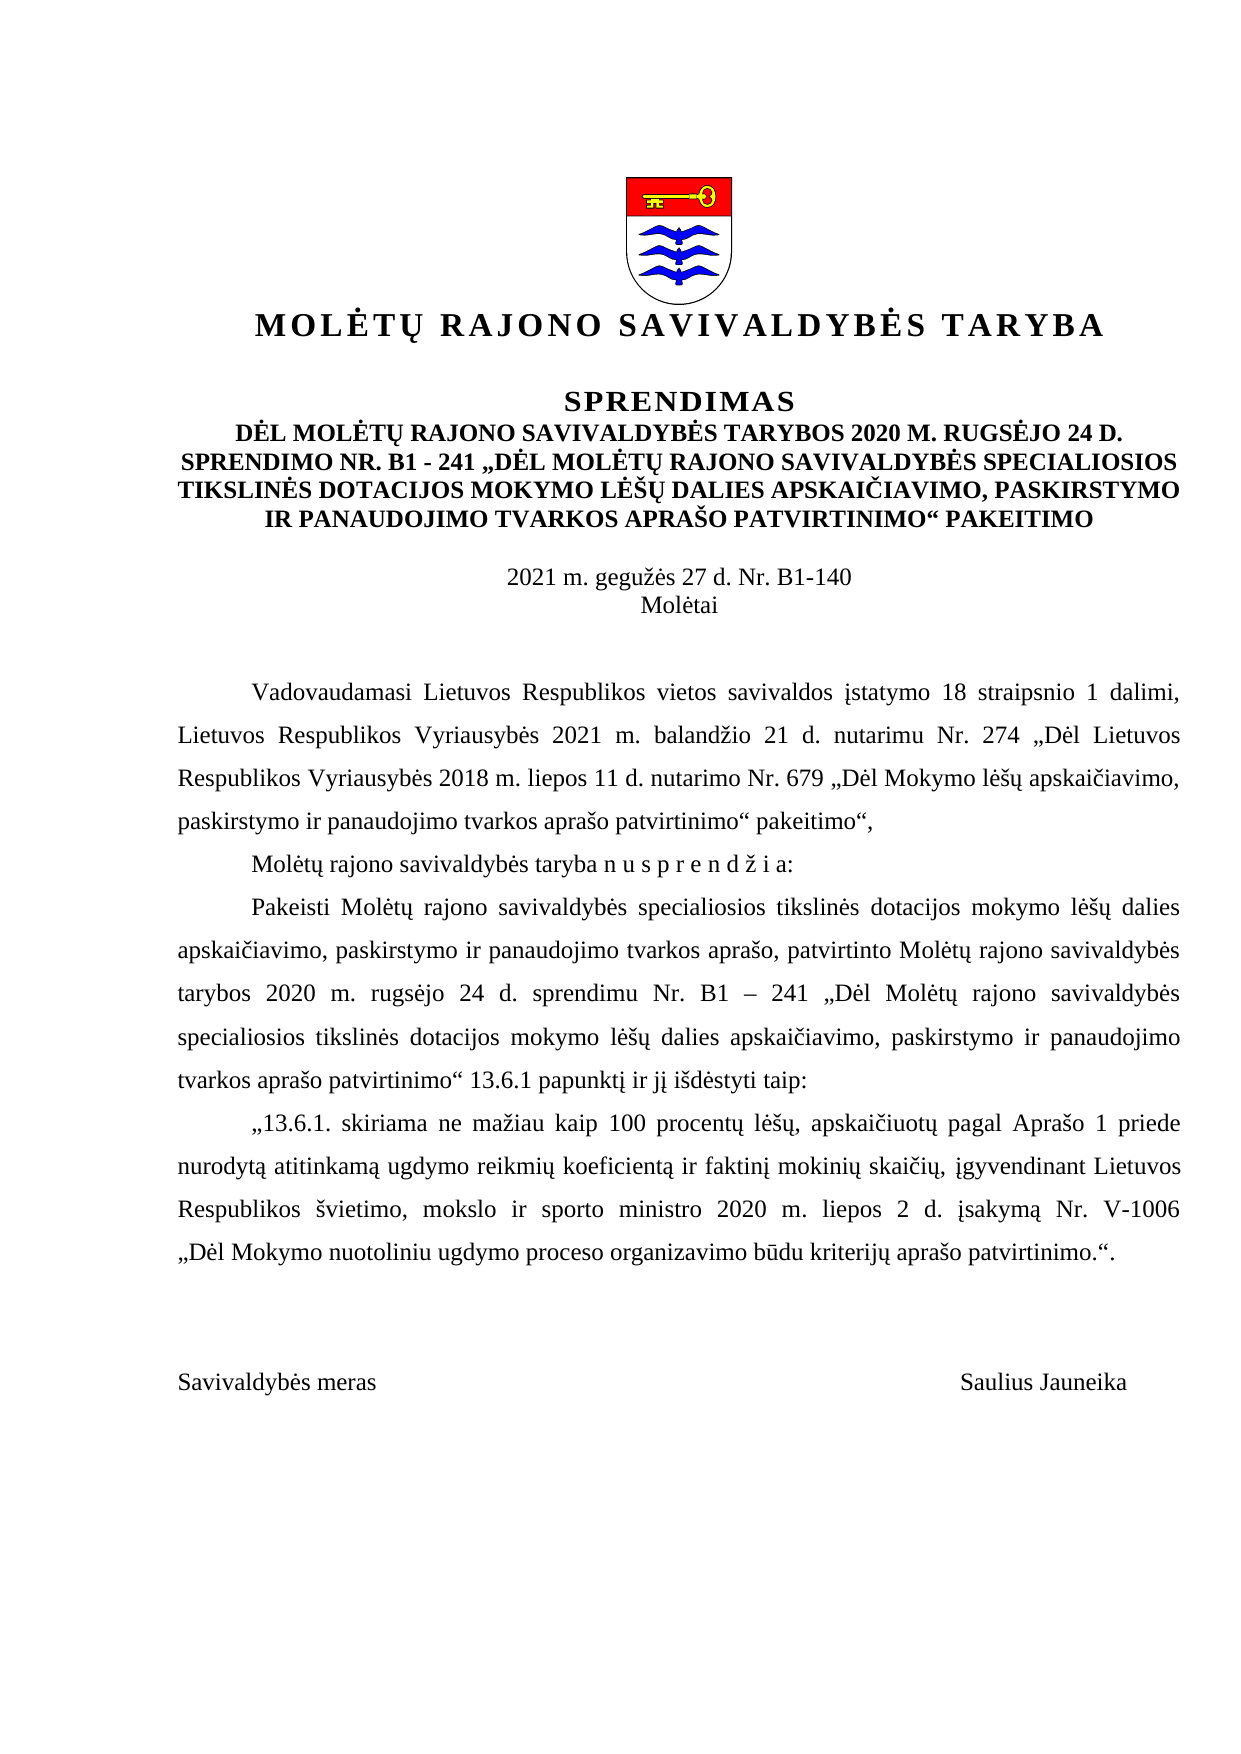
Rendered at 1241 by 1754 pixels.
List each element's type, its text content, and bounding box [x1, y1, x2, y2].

text Pakeisti Molėtų rajono savivaldybės specialiosios tikslinės dotacijos mokymo lėšų dalies apskaičiavimo, paskirstymo ir panaudojimo tvarkos aprašo, patvirtinto Molėtų rajono savivaldybės tarybos 2020 m. rugsėjo 24 d. sprendimu Nr. B1 – 241 „Dėl Molėtų rajono savivaldybės specialiosios tikslinės dotacijos mokymo lėšų dalies apskaičiavimo, paskirstymo ir panaudojimo tvarkos aprašo patvirtinimo“ 13.6.1 papunktį ir jį išdėstyti taip: [177, 892, 1181, 1093]
text SPRENDIMAS [177, 384, 1181, 418]
text Molėtų rajono savivaldybės taryba [177, 305, 1181, 344]
text Vadovaudamasi Lietuvos Respublikos vietos savivaldos įstatymo 18 straipsnio 1 dalimi, Lietuvos Respublikos Vyriausybės 2021 m. balandžio 21 d. nutarimu Nr. 274 „Dėl Lietuvos Respublikos Vyriausybės 2018 m. liepos 11 d. nutarimo Nr. 679 „Dėl Mokymo lėšų apskaičiavimo, paskirstymo ir panaudojimo tvarkos aprašo patvirtinimo“ pakeitimo“, [177, 677, 1181, 835]
text Savivaldybės meras Saulius Jauneika [177, 1367, 1181, 1395]
text Dėl MOLĖTŲ RAJONO SAVIVALDYBĖS TARYBOS 2020 M. RUGSĖJO 24 D. SPRENDIMO NR. B1 - 241 „DĖL MOLĖTŲ RAJONO SAVIVALDYBĖS SPECIALIOSIOS TIKSLINĖS DOTACIJOS MOKYMO LĖŠŲ DALIES APSKAIČIAVIMO, PASKIRSTYMO IR PANAUDOJIMO TVARKOS APRAŠO PATVIRTINIMO“ PAKEITIMO [177, 418, 1181, 562]
text „13.6.1. skiriama ne mažiau kaip 100 procentų lėšų, apskaičiuotų pagal Aprašo 1 priede nurodytą atitinkamą ugdymo reikmių koeficientą ir faktinį mokinių skaičių, įgyvendinant Lietuvos Respublikos švietimo, mokslo ir sporto ministro 2020 m. liepos 2 d. įsakymą Nr. V-1006 „Dėl Mokymo nuotoliniu ugdymo proceso organizavimo būdu kriterijų aprašo patvirtinimo.“. [177, 1108, 1181, 1266]
text 2021 m. gegužės 27 d. Nr. B1-140 [177, 562, 1181, 590]
text Molėtai [177, 590, 1181, 619]
text Molėtų rajono savivaldybės taryba n u s p r e n d ž i a: [177, 849, 1181, 878]
